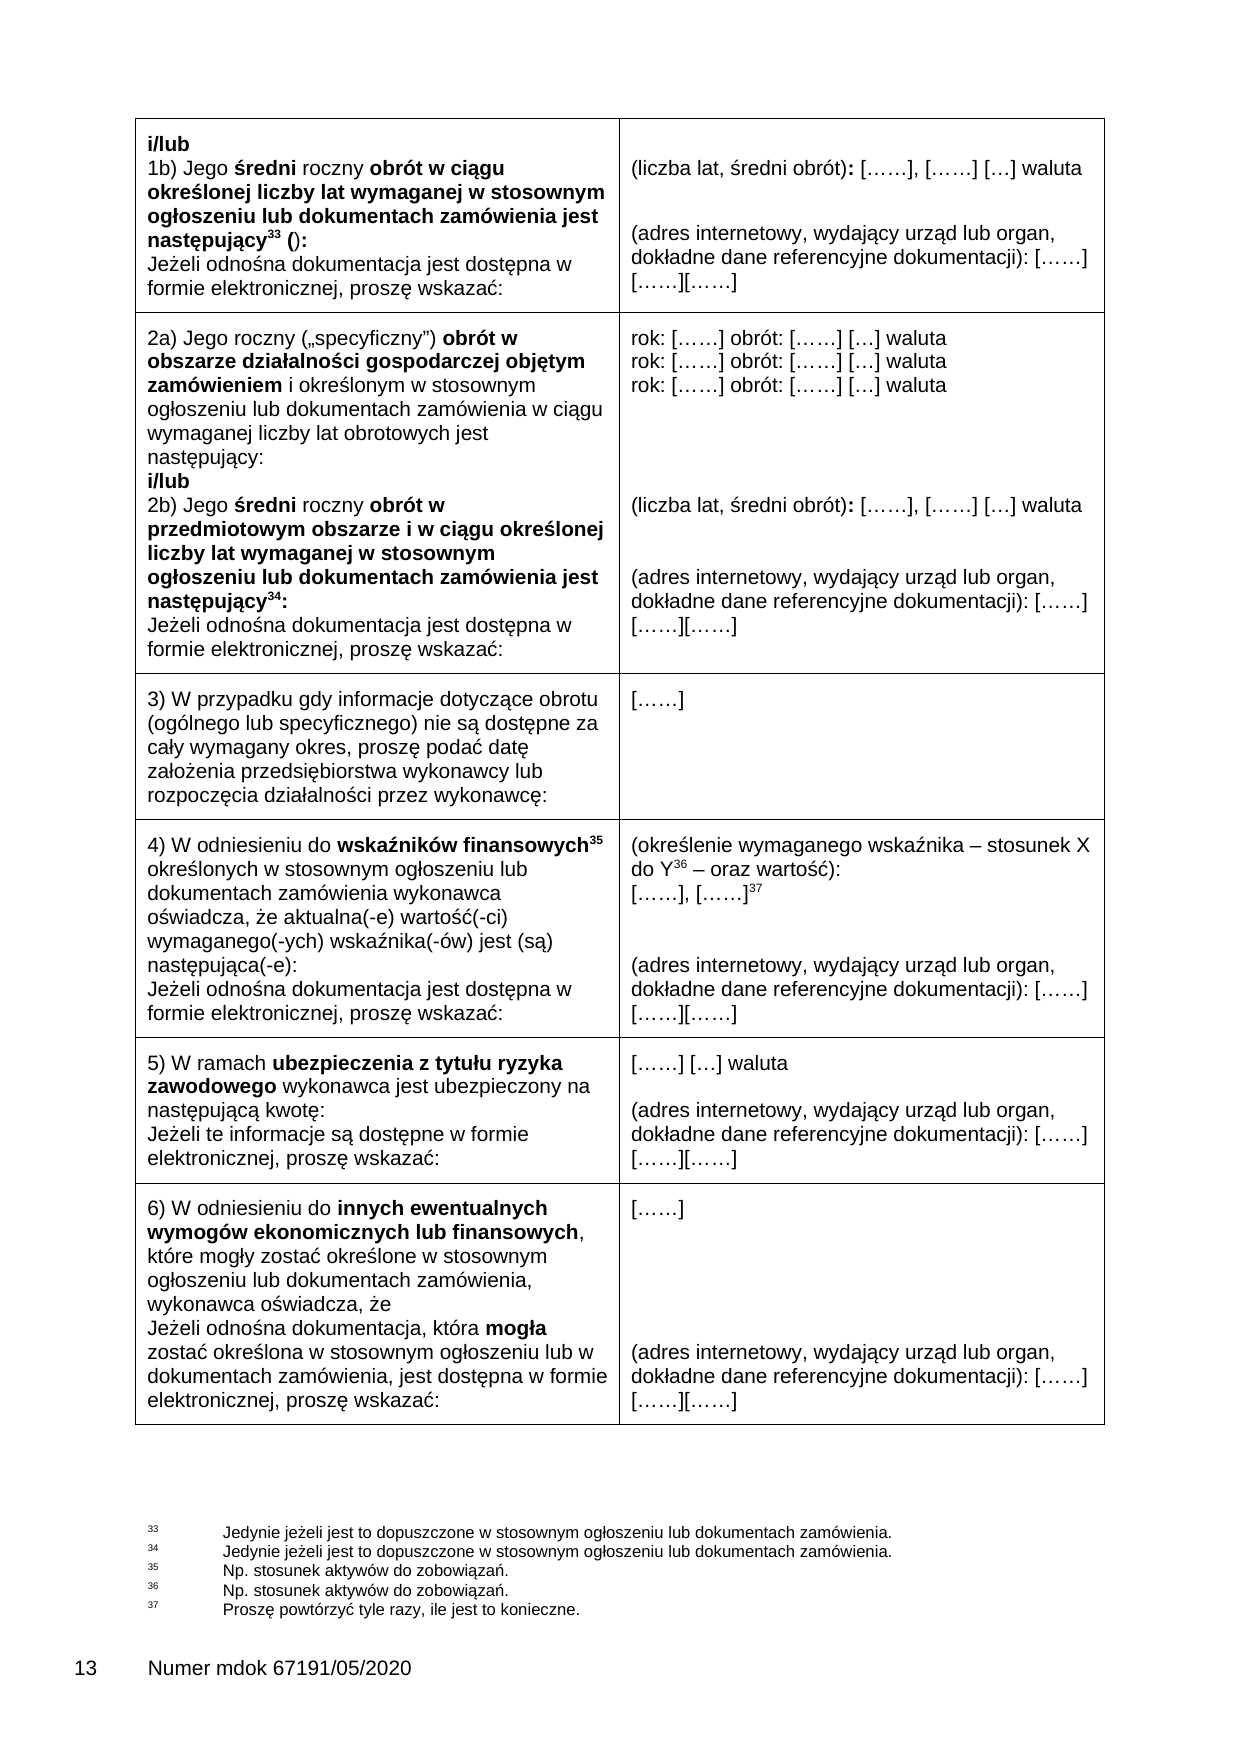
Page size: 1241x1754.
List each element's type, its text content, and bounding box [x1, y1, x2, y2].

table_cell 5) W ramach ubezpieczenia z tytułu ryzyka zawodowego wykonawca jest ubezpieczony na następującą kwotę: Jeżeli te informacje są dostępne w formie elektronicznej, proszę wskazać: [136, 1038, 619, 1183]
table_cell (określenie wymaganego wskaźnika – stosunek X do Y – oraz wartość): [……], [……] (adres internetowy, wydający urząd lub organ, dokładne dane referencyjne dokumentacji): [……][……][……] [620, 820, 1104, 1037]
table_cell rok: [……] obrót: [……] […] waluta rok: [……] obrót: [……] […] waluta rok: [……] obrót: [……] […] waluta (liczba lat, średni obrót): [……], [……] […] waluta (adres internetowy, wydający urząd lub organ, dokładne dane referencyjne dokumentacji): [……][……][……] [620, 313, 1104, 673]
table_cell 3) W przypadku gdy informacje dotyczące obrotu (ogólnego lub specyficznego) nie są dostępne za cały wymagany okres, proszę podać datę założenia przedsiębiorstwa wykonawcy lub rozpoczęcia działalności przez wykonawcę: [136, 674, 619, 819]
table_cell 4) W odniesieniu do wskaźników finansowych określonych w stosownym ogłoszeniu lub dokumentach zamówienia wykonawca oświadcza, że aktualna(-e) wartość(-ci) wymaganego(-ych) wskaźnika(-ów) jest (są) następująca(-e): Jeżeli odnośna dokumentacja jest dostępna w formie elektronicznej, proszę wskazać: [136, 820, 619, 1037]
table_cell [……] […] waluta (adres internetowy, wydający urząd lub organ, dokładne dane referencyjne dokumentacji): [……][……][……] [620, 1038, 1104, 1183]
table_cell 2a) Jego roczny („specyficzny”) obrót w obszarze działalności gospodarczej objętym zamówieniem i określonym w stosownym ogłoszeniu lub dokumentach zamówienia w ciągu wymaganej liczby lat obrotowych jest następujący: i/lub 2b) Jego średni roczny obrót w przedmiotowym obszarze i w ciągu określonej liczby lat wymaganej w stosownym ogłoszeniu lub dokumentach zamówienia jest następujący: Jeżeli odnośna dokumentacja jest dostępna w formie elektronicznej, proszę wskazać: [136, 313, 619, 673]
table_cell [……] [620, 674, 1104, 819]
table_cell i/lub 1b) Jego średni roczny obrót w ciągu określonej liczby lat wymaganej w stosownym ogłoszeniu lub dokumentach zamówienia jest następujący (): Jeżeli odnośna dokumentacja jest dostępna w formie elektronicznej, proszę wskazać: [136, 119, 619, 312]
table_cell (liczba lat, średni obrót): [……], [……] […] waluta (adres internetowy, wydający urząd lub organ, dokładne dane referencyjne dokumentacji): [……][……][……] [620, 119, 1104, 312]
table_cell [……] (adres internetowy, wydający urząd lub organ, dokładne dane referencyjne dokumentacji): [……][……][……] [620, 1184, 1104, 1424]
table_cell 6) W odniesieniu do innych ewentualnych wymogów ekonomicznych lub finansowych, które mogły zostać określone w stosownym ogłoszeniu lub dokumentach zamówienia, wykonawca oświadcza, że Jeżeli odnośna dokumentacja, która mogła zostać określona w stosownym ogłoszeniu lub w dokumentach zamówienia, jest dostępna w formie elektronicznej, proszę wskazać: [136, 1184, 619, 1424]
